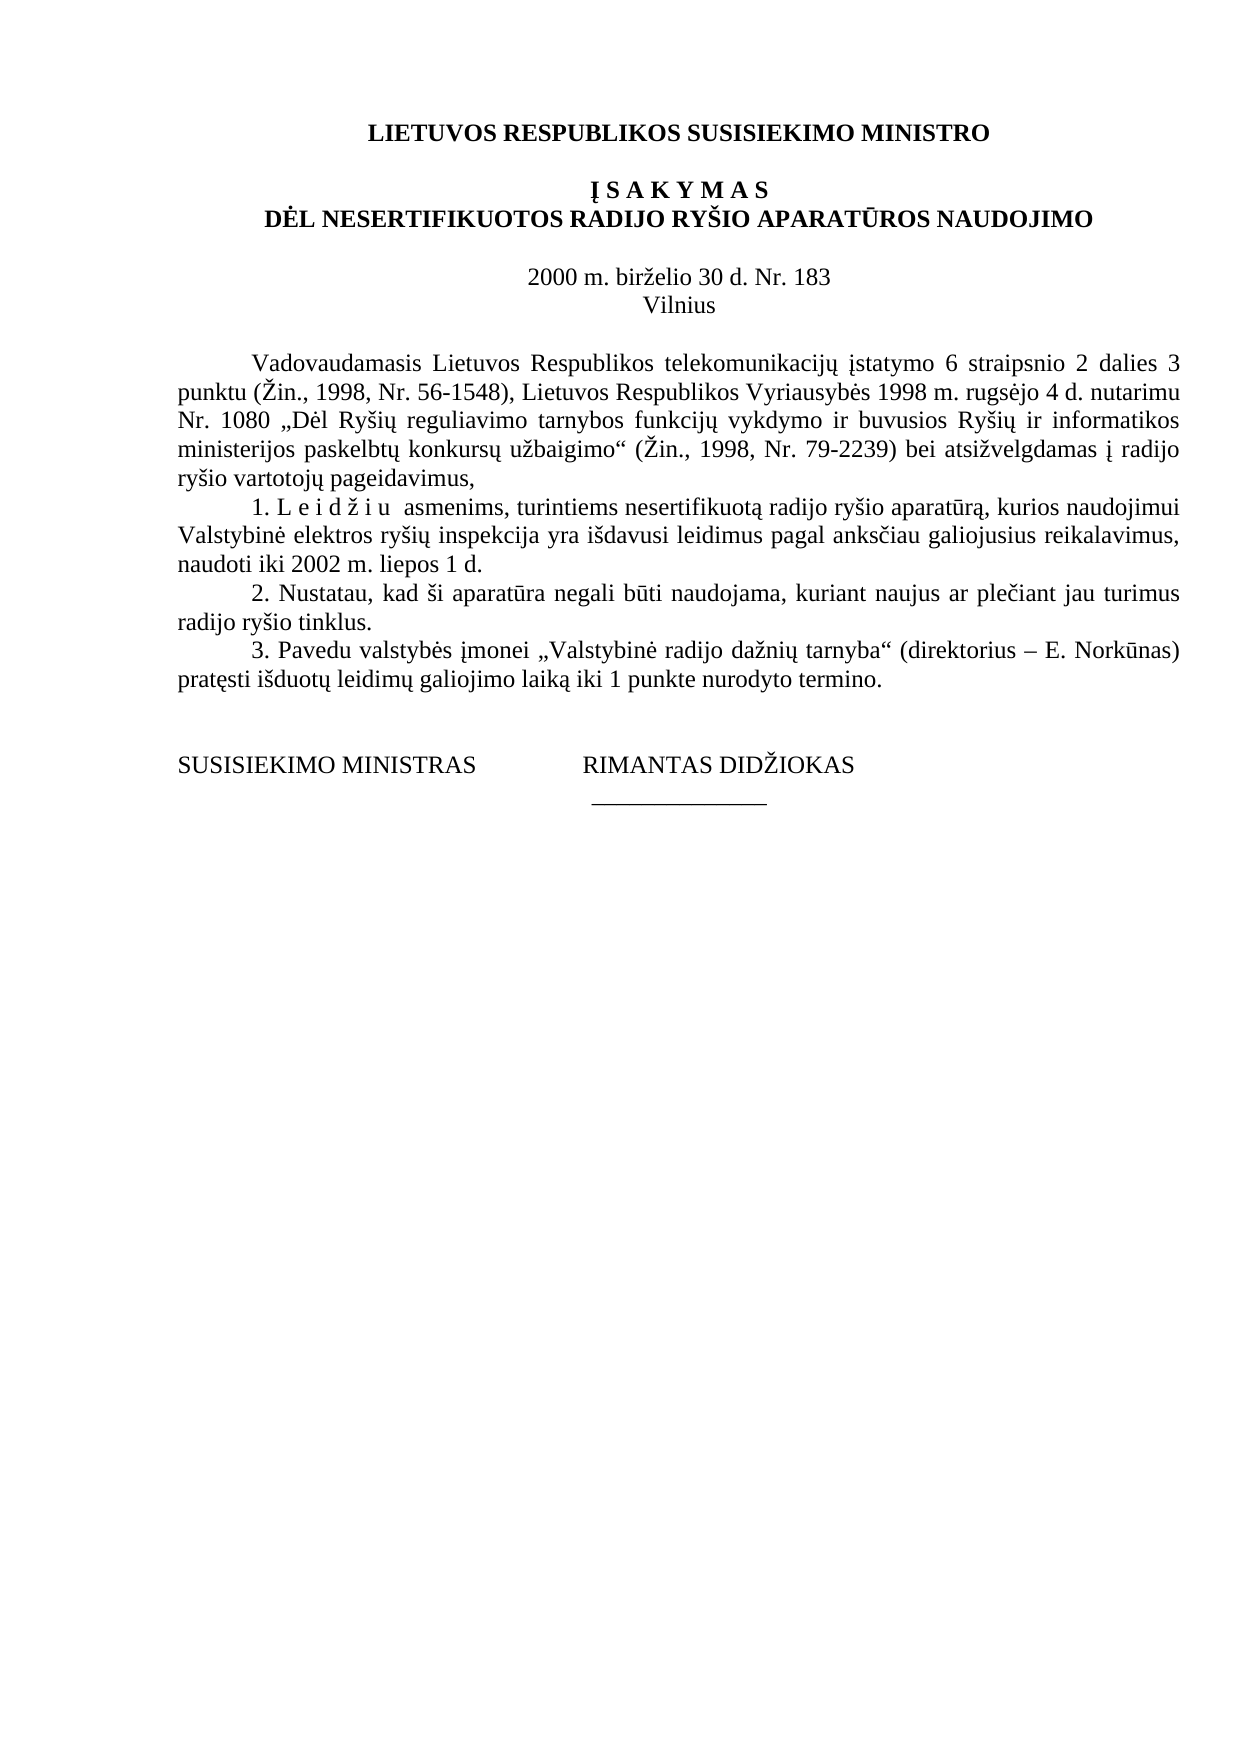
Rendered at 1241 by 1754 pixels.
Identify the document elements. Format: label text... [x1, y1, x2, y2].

text 3. Pavedu valstybės įmonei „Valstybinė radijo dažnių tarnyba“ (direktorius – E. Norkūnas) pratęsti išduotų leidimų galiojimo laiką iki 1 punkte nurodyto termino. [177, 636, 1181, 693]
text 1. Leidžiu asmenims, turintiems nesertifikuotą radijo ryšio aparatūrą, kurios naudojimui Valstybinė elektros ryšių inspekcija yra išdavusi leidimus pagal anksčiau galiojusius reikalavimus, naudoti iki 2002 m. liepos 1 d. [177, 492, 1181, 578]
text 2000 m. birželio 30 d. Nr. 183 [177, 262, 1181, 291]
text Vilnius [177, 291, 1181, 319]
text LIETUVOS RESPUBLIKOS SUSISIEKIMO MINISTRO [177, 118, 1181, 147]
text 2. Nustatau, kad ši aparatūra negali būti naudojama, kuriant naujus ar plečiant jau turimus radijo ryšio tinklus. [177, 578, 1181, 636]
text ______________ [177, 779, 1181, 808]
text Vadovaudamasis Lietuvos Respublikos telekomunikacijų įstatymo 6 straipsnio 2 dalies 3 punktu (Žin., 1998, Nr. 56-1548), Lietuvos Respublikos Vyriausybės 1998 m. rugsėjo 4 d. nutarimu Nr. 1080 „Dėl Ryšių reguliavimo tarnybos funkcijų vykdymo ir buvusios Ryšių ir informatikos ministerijos paskelbtų konkursų užbaigimo“ (Žin., 1998, Nr. 79-2239) bei atsižvelgdamas į radijo ryšio vartotojų pageidavimus, [177, 348, 1181, 492]
text DĖL NESERTIFIKUOTOS RADIJO RYŠIO APARATŪROS NAUDOJIMO [177, 204, 1181, 233]
text Į S A K Y M A S [177, 176, 1181, 204]
text SUSISIEKIMO MINISTRAS RIMANTAS DIDŽIOKAS [177, 751, 1181, 779]
